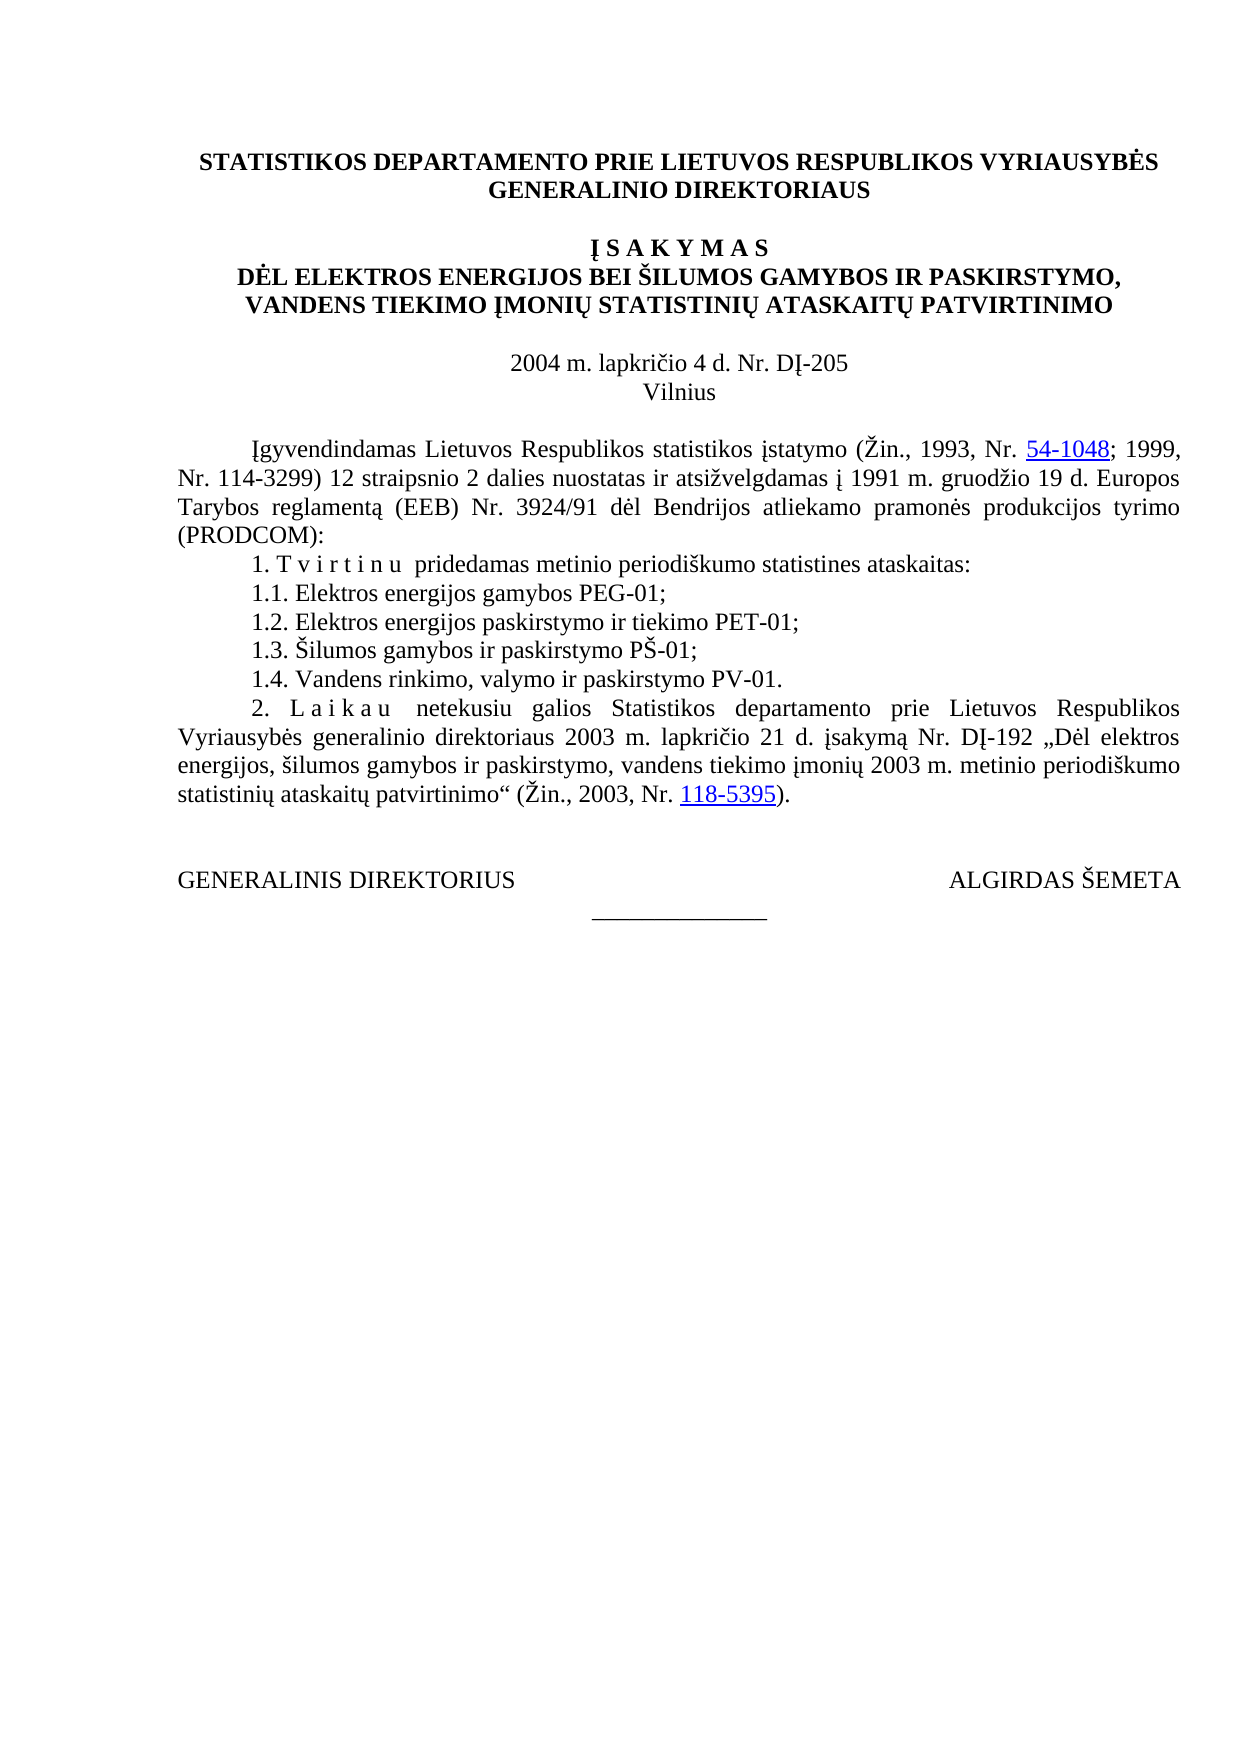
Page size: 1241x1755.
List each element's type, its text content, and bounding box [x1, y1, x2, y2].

text Generalinis direktorius Algirdas Šemeta [177, 866, 1181, 894]
text 1.4. Vandens rinkimo, valymo ir paskirstymo PV-01. [177, 664, 1181, 693]
text STATISTIKOS DEPARTAMENTO PRIE LIETUVOS RESPUBLIKOS VYRIAUSYBĖS GENERALINIO DIREKTORIAUS [177, 147, 1181, 204]
text ______________ [177, 894, 1181, 923]
text 1. Tvirtinu pridedamas metinio periodiškumo statistines ataskaitas: [177, 549, 1181, 578]
text DĖL ELEKTROS ENERGIJOS BEI ŠILUMOS GAMYBOS IR PASKIRSTYMO, VANDENS TIEKIMO ĮMONIŲ STATISTINIŲ ATASKAITŲ PATVIRTINIMO [177, 262, 1181, 319]
text 2. Laikau netekusiu galios Statistikos departamento prie Lietuvos Respublikos Vyriausybės generalinio direktoriaus 2003 m. lapkričio 21 d. įsakymą Nr. DĮ-192 „Dėl elektros energijos, šilumos gamybos ir paskirstymo, vandens tiekimo įmonių 2003 m. metinio periodiškumo statistinių ataskaitų patvirtinimo“ (Žin., 2003, Nr. 118-5395). [177, 693, 1181, 808]
text 1.3. Šilumos gamybos ir paskirstymo PŠ-01; [177, 636, 1181, 664]
text Vilnius [177, 377, 1181, 406]
text 1.1. Elektros energijos gamybos PEG-01; [177, 578, 1181, 607]
text Įgyvendindamas Lietuvos Respublikos statistikos įstatymo (Žin., 1993, Nr. 54-1048; 1999, Nr. 114-3299) 12 straipsnio 2 dalies nuostatas ir atsižvelgdamas į 1991 m. gruodžio 19 d. Europos Tarybos reglamentą (EEB) Nr. 3924/91 dėl Bendrijos atliekamo pramonės produkcijos tyrimo (PRODCOM): [177, 434, 1181, 549]
text Į S A K Y M A S [177, 233, 1181, 262]
text 2004 m. lapkričio 4 d. Nr. DĮ-205 [177, 348, 1181, 377]
text 1.2. Elektros energijos paskirstymo ir tiekimo PET-01; [177, 607, 1181, 636]
